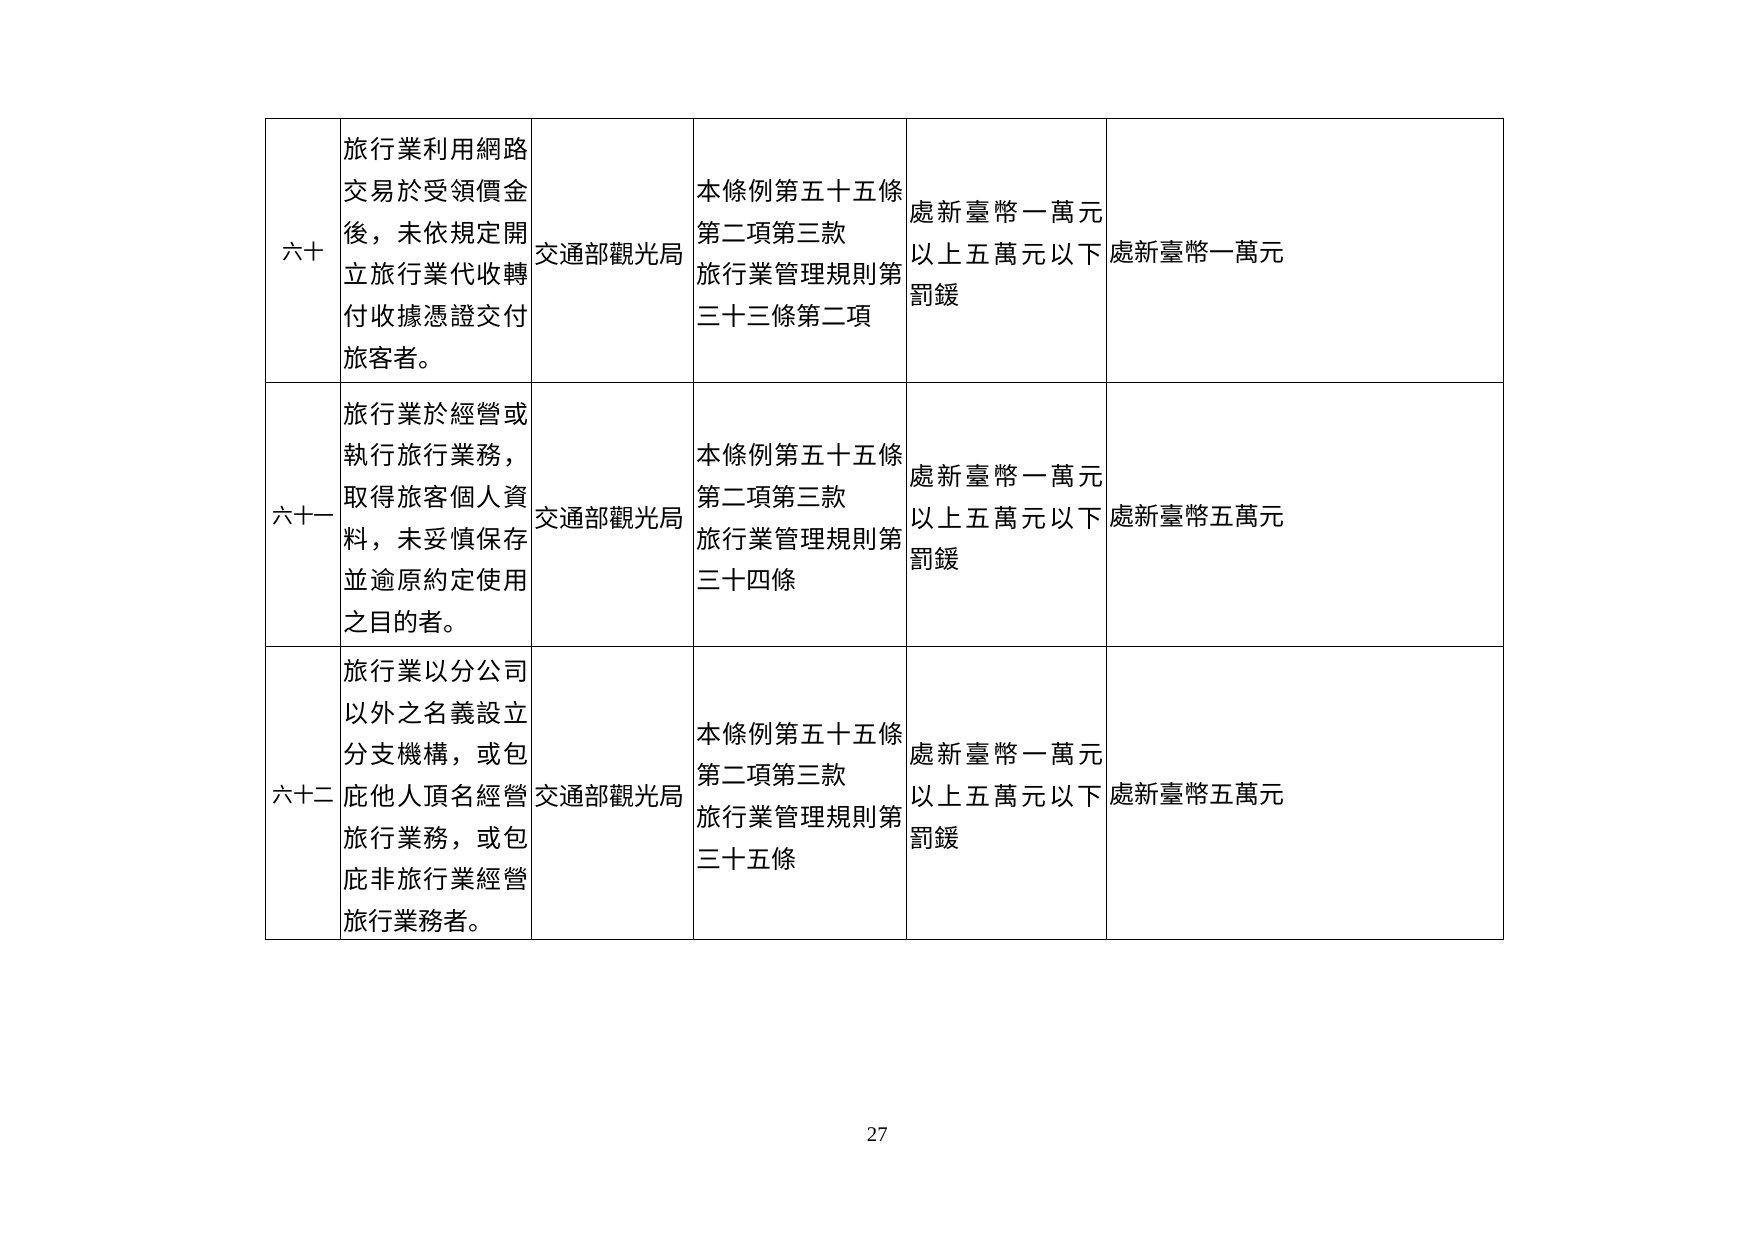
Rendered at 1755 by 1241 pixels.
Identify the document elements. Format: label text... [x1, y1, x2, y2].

table_cell 交通部觀光局 [532, 383, 693, 646]
table_cell 處新臺幣五萬元 [1107, 647, 1503, 939]
table_cell 處新臺幣一萬元以上五萬元以下罰鍰 [907, 647, 1106, 939]
table_cell 六十二 [266, 647, 340, 939]
table_cell 處新臺幣一萬元以上五萬元以下罰鍰 [907, 383, 1106, 646]
table_cell 旅行業以分公司以外之名義設立分支機構，或包庇他人頂名經營旅行業務，或包庇非旅行業經營旅行業務者。 [341, 647, 531, 939]
table_cell 處新臺幣五萬元 [1107, 383, 1503, 646]
table_cell 處新臺幣一萬元以上五萬元以下罰鍰 [907, 119, 1106, 382]
table_cell 本條例第五十五條第二項第三款 旅行業管理規則第三十三條第二項 [694, 119, 906, 382]
table_cell 六十一 [266, 383, 340, 646]
table_cell 本條例第五十五條第二項第三款 旅行業管理規則第三十四條 [694, 383, 906, 646]
table_cell 處新臺幣一萬元 [1107, 119, 1503, 382]
table_cell 交通部觀光局 [532, 647, 693, 939]
table_cell 旅行業於經營或執行旅行業務，取得旅客個人資料，未妥慎保存並逾原約定使用之目的者。 [341, 383, 531, 646]
table_cell 本條例第五十五條第二項第三款 旅行業管理規則第三十五條 [694, 647, 906, 939]
table_cell 旅行業利用網路交易於受領價金後，未依規定開立旅行業代收轉付收據憑證交付旅客者。 [341, 119, 531, 382]
table_cell 交通部觀光局 [532, 119, 693, 382]
table_cell 六十 [266, 119, 340, 382]
